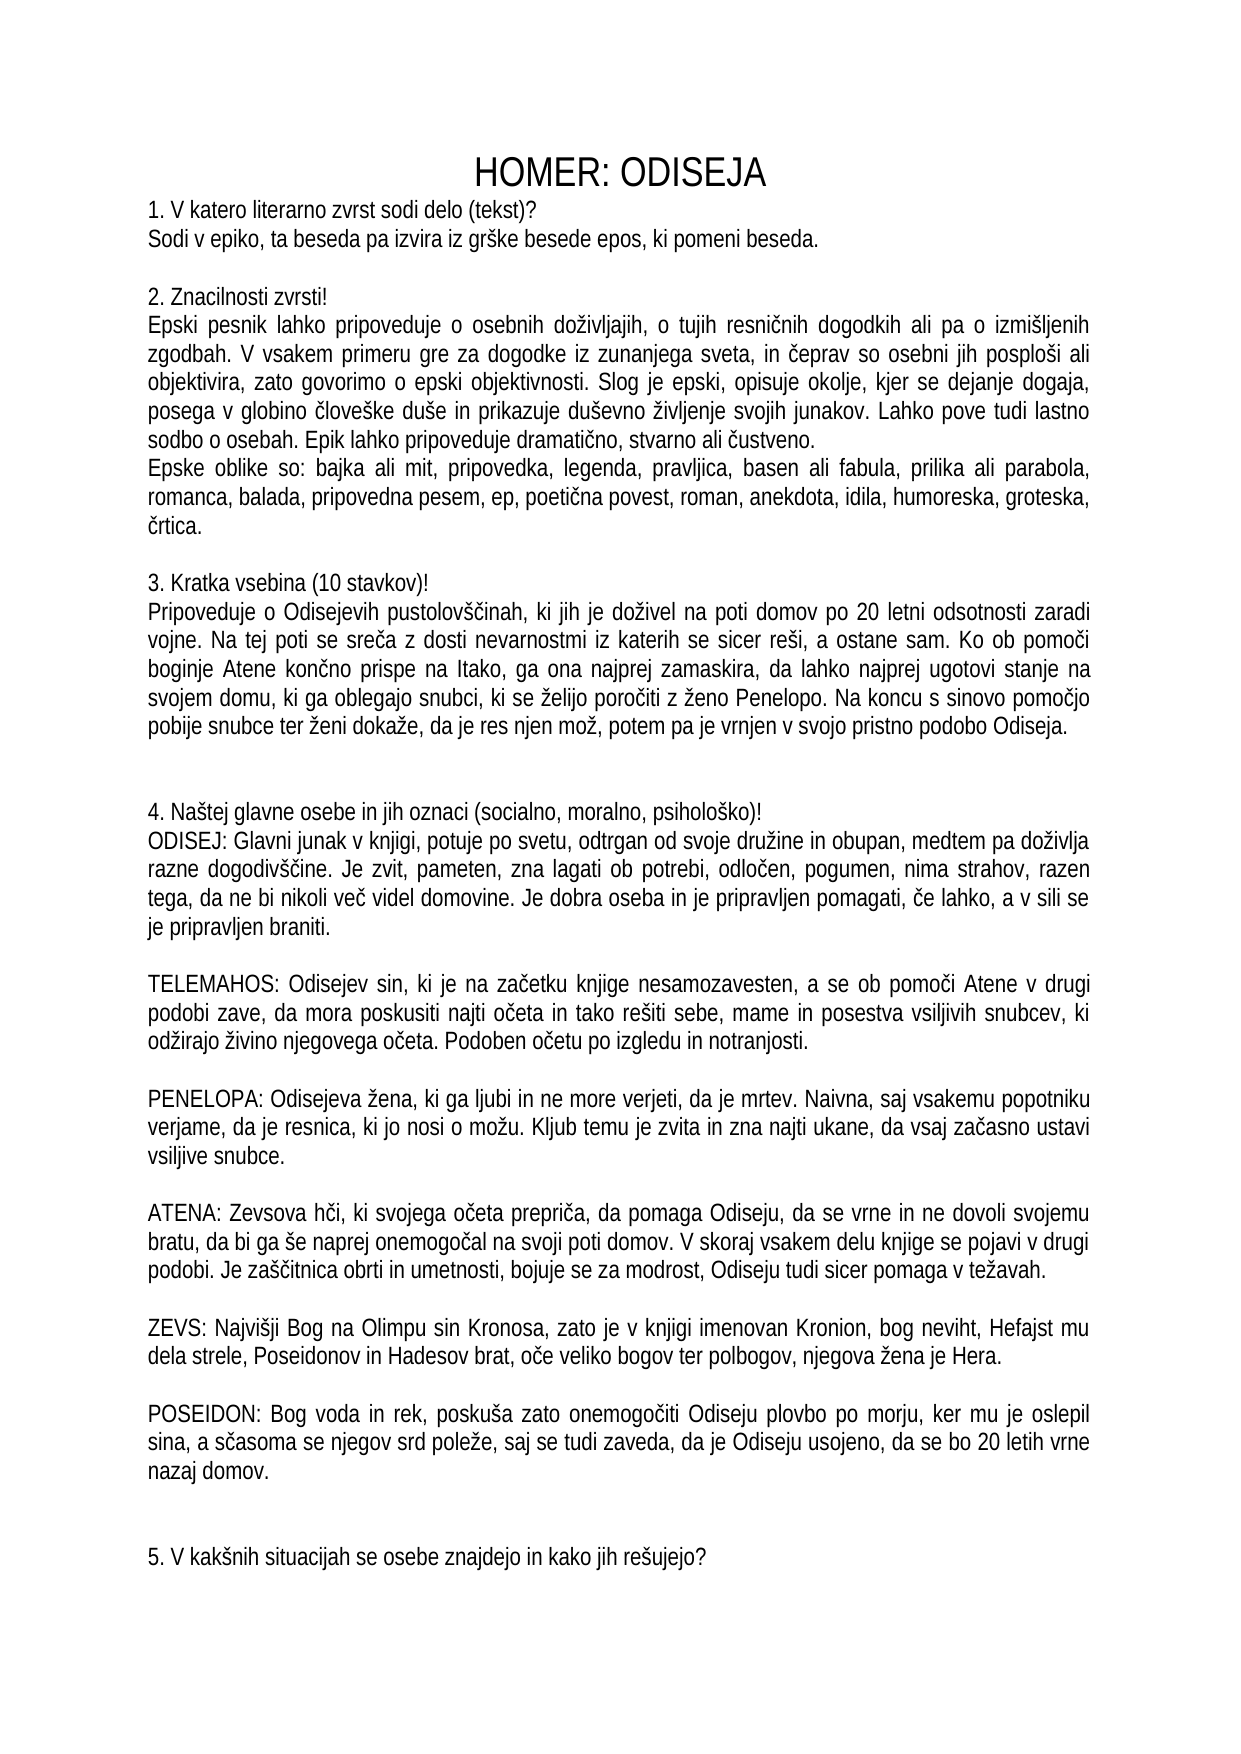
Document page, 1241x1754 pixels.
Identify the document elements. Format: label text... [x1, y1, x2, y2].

text ODISEJ: Glavni junak v knjigi, potuje po svetu, odtrgan od svoje družine in obupan, medtem pa doživlja razne dogodivščine. Je zvit, pameten, zna lagati ob potrebi, odločen, pogumen, nima strahov, razen tega, da ne bi nikoli več videl domovine. Je dobra oseba in je pripravljen pomagati, če lahko, a v sili se je pripravljen braniti. [148, 826, 1092, 940]
text Pripoveduje o Odisejevih pustolovščinah, ki jih je doživel na poti domov po 20 letni odsotnosti zaradi vojne. Na tej poti se sreča z dosti nevarnostmi iz katerih se sicer reši, a ostane sam. Ko ob pomoči boginje Atene končno prispe na Itako, ga ona najprej zamaskira, da lahko najprej ugotovi stanje na svojem domu, ki ga oblegajo snubci, ki se želijo poročiti z ženo Penelopo. Na koncu s sinovo pomočjo pobije snubce ter ženi dokaže, da je res njen mož, potem pa je vrnjen v svojo pristno podobo Odiseja. [148, 597, 1092, 740]
text TELEMAHOS: Odisejev sin, ki je na začetku knjige nesamozavesten, a se ob pomoči Atene v drugi podobi zave, da mora poskusiti najti očeta in tako rešiti sebe, mame in posestva vsiljivih snubcev, ki odžirajo živino njegovega očeta. Podoben očetu po izgledu in notranjosti. [148, 969, 1092, 1055]
text 3. Kratka vsebina (10 stavkov)! [148, 568, 1092, 597]
text PENELOPA: Odisejeva žena, ki ga ljubi in ne more verjeti, da je mrtev. Naivna, saj vsakemu popotniku verjame, da je resnica, ki jo nosi o možu. Kljub temu je zvita in zna najti ukane, da vsaj začasno ustavi vsiljive snubce. [148, 1083, 1092, 1169]
title HOMER: ODISEJA [148, 148, 1092, 196]
text Epske oblike so: bajka ali mit, pripovedka, legenda, pravljica, basen ali fabula, prilika ali parabola, romanca, balada, pripovedna pesem, ep, poetična povest, roman, anekdota, idila, humoreska, groteska, črtica. [148, 453, 1092, 539]
text POSEIDON: Bog voda in rek, poskuša zato onemogočiti Odiseju plovbo po morju, ker mu je oslepil sina, a sčasoma se njegov srd poleže, saj se tudi zaveda, da je Odiseju usojeno, da se bo 20 letih vrne nazaj domov. [148, 1399, 1092, 1484]
text 5. V kakšnih situacijah se osebe znajdejo in kako jih rešujejo? [148, 1542, 1092, 1571]
text Sodi v epiko, ta beseda pa izvira iz grške besede epos, ki pomeni beseda. [148, 224, 1092, 253]
text ZEVS: Najvišji Bog na Olimpu sin Kronosa, zato je v knjigi imenovan Kronion, bog neviht, Hefajst mu dela strele, Poseidonov in Hadesov brat, oče veliko bogov ter polbogov, njegova žena je Hera. [148, 1313, 1092, 1370]
text 1. V katero literarno zvrst sodi delo (tekst)? [148, 196, 1092, 224]
text Epski pesnik lahko pripoveduje o osebnih doživljajih, o tujih resničnih dogodkih ali pa o izmišljenih zgodbah. V vsakem primeru gre za dogodke iz zunanjega sveta, in čeprav so osebni jih posploši ali objektivira, zato govorimo o epski objektivnosti. Slog je epski, opisuje okolje, kjer se dejanje dogaja, posega v globino človeške duše in prikazuje duševno življenje svojih junakov. Lahko pove tudi lastno sodbo o osebah. Epik lahko pripoveduje dramatično, stvarno ali čustveno. [148, 310, 1092, 453]
text 4. Naštej glavne osebe in jih oznaci (socialno, moralno, psihološko)! [148, 797, 1092, 826]
text ATENA: Zevsova hči, ki svojega očeta prepriča, da pomaga Odiseju, da se vrne in ne dovoli svojemu bratu, da bi ga še naprej onemogočal na svoji poti domov. V skoraj vsakem delu knjige se pojavi v drugi podobi. Je zaščitnica obrti in umetnosti, bojuje se za modrost, Odiseju tudi sicer pomaga v težavah. [148, 1198, 1092, 1284]
text 2. Znacilnosti zvrsti! [148, 281, 1092, 310]
